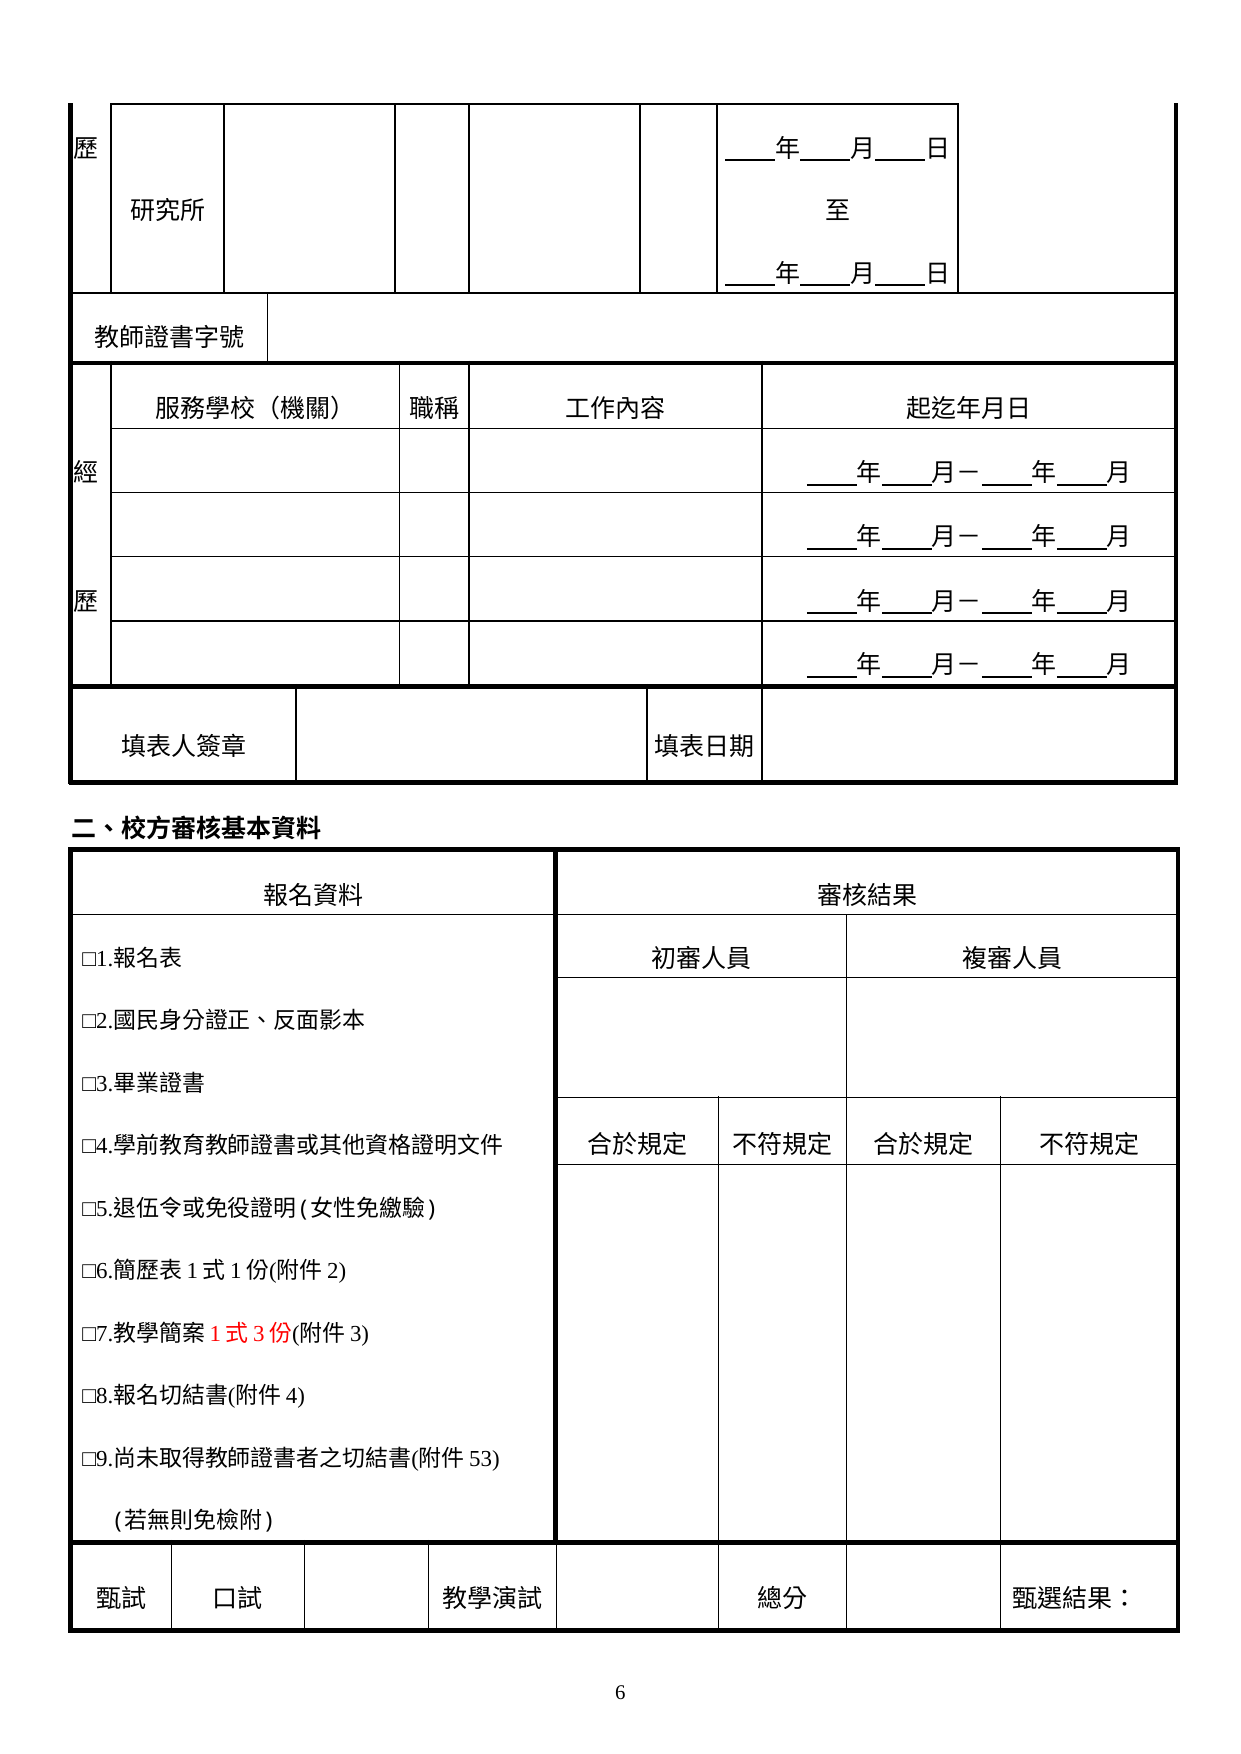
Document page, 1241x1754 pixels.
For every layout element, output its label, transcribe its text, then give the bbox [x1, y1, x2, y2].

table_cell 起迄年月日 [763, 365, 1174, 428]
table_cell [641, 105, 716, 292]
table_cell 年 月－ 年 月 [763, 622, 1174, 684]
table_cell [305, 1545, 428, 1628]
table_cell [400, 429, 468, 492]
table_cell 年 月 日 至 年 月 日 [718, 105, 957, 292]
table_cell 研究所 [112, 105, 223, 292]
table_cell 歷 [73, 556, 110, 620]
table_cell 填表日期 [648, 689, 761, 780]
table_cell 合於規定 [847, 1098, 1000, 1163]
table_cell 總分 [719, 1545, 846, 1628]
table_cell 填表人簽章 [73, 689, 295, 780]
table_cell 甄試 [73, 1545, 171, 1628]
table_cell [396, 105, 468, 292]
table_cell 教學演試 [429, 1545, 556, 1628]
table_cell 甄選結果： [1001, 1545, 1176, 1628]
table_cell [847, 1545, 1000, 1628]
table_cell □1.報名表 □2.國民身分證正、反面影本 □3.畢業證書 □4.學前教育教師證書或其他資格證明文件 □5.退伍令或免役證明(女性免繳驗) □6.簡歷表1式1份(附件2) □7.教學簡案1式3份(附件3) □8.報名切結書(附件4) □9.尚未取得教師證書者之切結書(附件53) (若無則免檢附) [73, 915, 553, 1540]
table_cell [268, 294, 1174, 361]
text 二、校方審核基本資料 [71, 785, 1169, 847]
table_cell 不符規定 [719, 1098, 846, 1163]
table_cell 服務學校（機關） [112, 365, 399, 428]
table_cell [719, 1165, 846, 1540]
table_cell [297, 689, 646, 780]
table_cell [470, 105, 639, 292]
table_cell [225, 105, 394, 292]
table_cell 複審人員 [847, 915, 1176, 977]
table_cell 職稱 [400, 365, 468, 428]
table_cell 年 月－ 年 月 [763, 493, 1174, 556]
table_cell 不符規定 [1001, 1098, 1176, 1163]
table_cell [470, 622, 761, 684]
table_cell [73, 620, 110, 684]
table_cell 年 月－ 年 月 [763, 429, 1174, 492]
table_cell [112, 429, 399, 492]
table_cell 工作內容 [470, 365, 761, 428]
table_cell 口試 [172, 1545, 304, 1628]
table_cell 教師證書字號 [73, 294, 267, 361]
table_cell 初審人員 [558, 915, 846, 977]
table_cell 經 [73, 428, 110, 492]
table_cell [558, 978, 846, 1096]
table_cell [400, 557, 468, 620]
table_cell [400, 493, 468, 556]
table_cell [73, 365, 110, 428]
table_cell 合於規定 [558, 1098, 718, 1163]
table_cell [470, 557, 761, 620]
table_cell [557, 1545, 718, 1628]
table_cell [558, 1165, 718, 1540]
table_header 審核結果 [558, 852, 1176, 914]
table_cell [400, 622, 468, 684]
table_cell [847, 978, 1176, 1096]
table_cell [112, 493, 399, 556]
table_cell [959, 103, 1174, 292]
table_cell [73, 492, 110, 556]
table_cell [470, 429, 761, 492]
table_cell [470, 493, 761, 556]
table_cell 歷 [73, 103, 110, 292]
table_cell [847, 1165, 1000, 1540]
table_header 報名資料 [73, 852, 553, 914]
table_cell [763, 689, 1174, 780]
table_cell 年 月－ 年 月 [763, 557, 1174, 620]
table_cell [112, 557, 399, 620]
table_cell [1001, 1165, 1176, 1540]
table_cell [112, 622, 399, 684]
